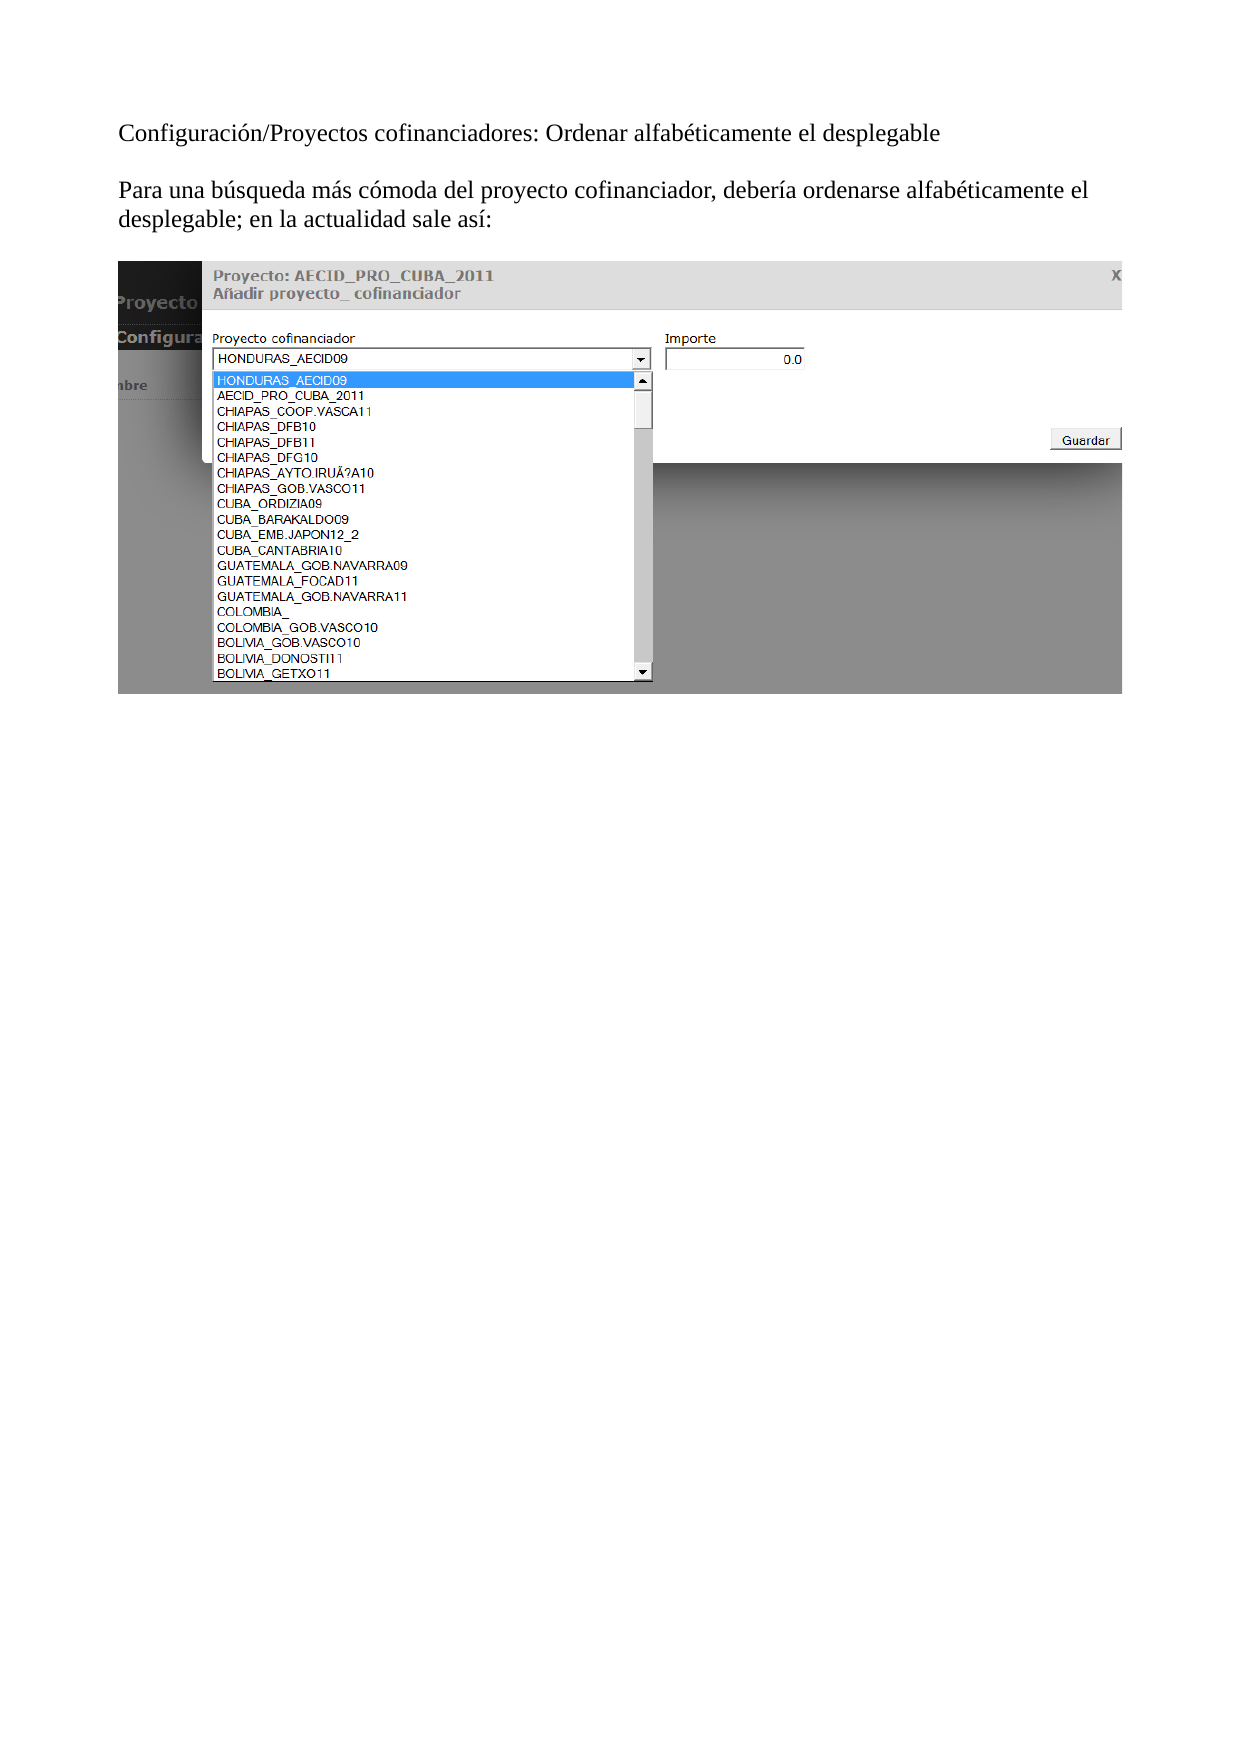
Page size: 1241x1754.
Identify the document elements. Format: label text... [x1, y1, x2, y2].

picture [118, 261, 1123, 694]
text Configuración/Proyectos cofinanciadores: Ordenar alfabéticamente el desplegable [118, 118, 1122, 147]
text Para una búsqueda más cómoda del proyecto cofinanciador, debería ordenarse alfabéticamente el desplegable; en la actualidad sale así: [118, 176, 1122, 233]
